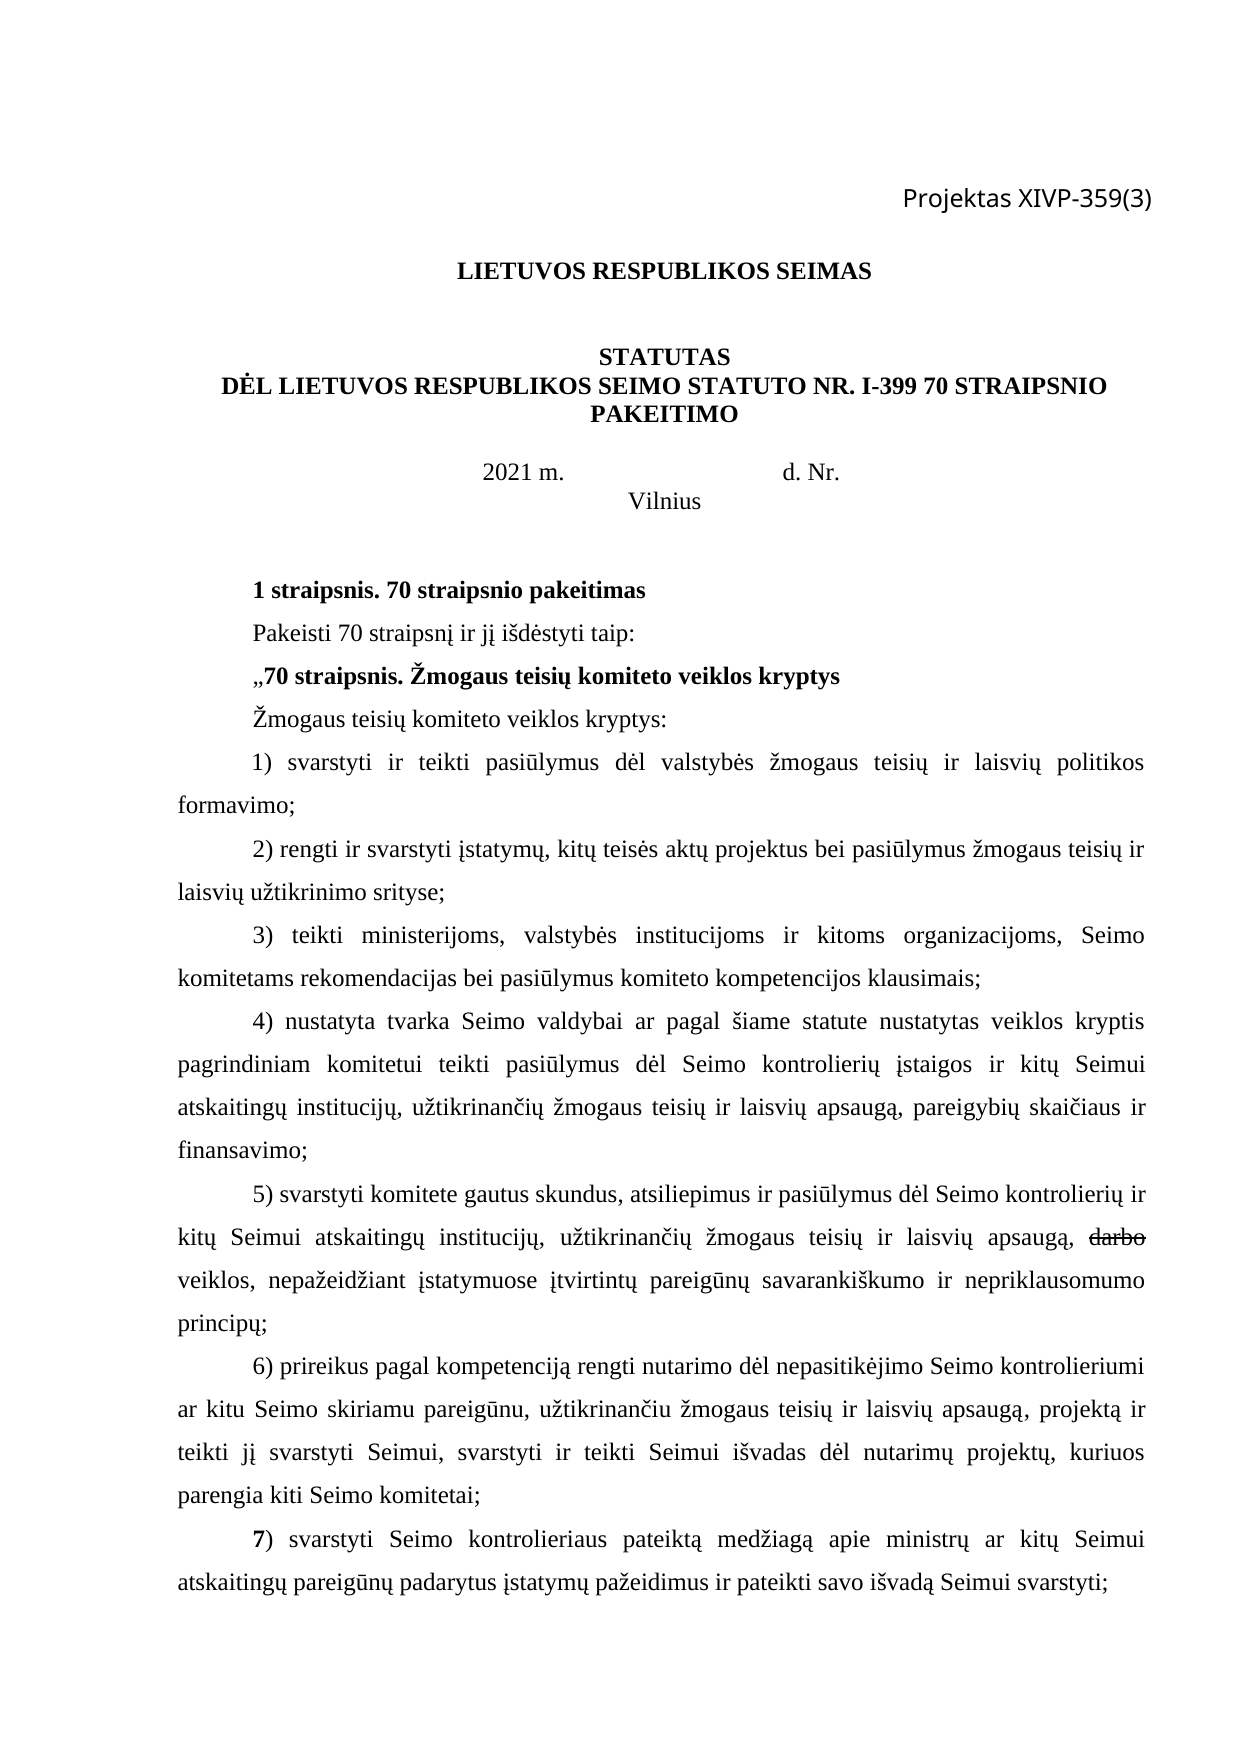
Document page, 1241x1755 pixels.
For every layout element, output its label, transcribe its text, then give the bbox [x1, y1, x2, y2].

text 7) svarstyti Seimo kontrolieriaus pateiktą medžiagą apie ministrų ar kitų Seimui atskaitingų pareigūnų padarytus įstatymų pažeidimus ir pateikti savo išvadą Seimui svarstyti; [177, 1524, 1146, 1596]
text Žmogaus teisių komiteto veiklos kryptys: [177, 704, 1146, 733]
text 2021 m. d. Nr. [177, 457, 1152, 486]
text 6) prireikus pagal kompetenciją rengti nutarimo dėl nepasitikėjimo Seimo kontrolieriumi ar kitu Seimo skiriamu pareigūnu, užtikrinančiu žmogaus teisių ir laisvių apsaugą, projektą ir teikti jį svarstyti Seimui, svarstyti ir teikti Seimui išvadas dėl nutarimų projektų, kuriuos parengia kiti Seimo komitetai; [177, 1351, 1146, 1509]
text „70 straipsnis. Žmogaus teisių komiteto veiklos kryptys [177, 661, 1146, 690]
text 3) teikti ministerijoms, valstybės institucijoms ir kitoms organizacijoms, Seimo komitetams rekomendacijas bei pasiūlymus komiteto kompetencijos klausimais; [177, 920, 1146, 992]
text Projektas XIVP-359(3) [177, 181, 1152, 215]
text 2) rengti ir svarstyti įstatymų, kitų teisės aktų projektus bei pasiūlymus žmogaus teisių ir laisvių užtikrinimo srityse; [177, 834, 1146, 906]
text 5) svarstyti komitete gautus skundus, atsiliepimus ir pasiūlymus dėl Seimo kontrolierių ir kitų Seimui atskaitingų institucijų, užtikrinančių žmogaus teisių ir laisvių apsaugą, darbo veiklos, nepažeidžiant įstatymuose įtvirtintų pareigūnų savarankiškumo ir nepriklausomumo principų; [177, 1179, 1146, 1337]
text DĖL LIETUVOS RESPUBLIKOS SEIMO STATUTO NR. I-399 70 STRAIPSNIo PAKEITIMO [177, 371, 1152, 428]
text STATUTAS [177, 342, 1152, 371]
text 1 straipsnis. 70 straipsnio pakeitimas [177, 575, 1146, 604]
text 1) svarstyti ir teikti pasiūlymus dėl valstybės žmogaus teisių ir laisvių politikos formavimo; [177, 747, 1146, 819]
text Vilnius [177, 486, 1152, 514]
text 4) nustatyta tvarka Seimo valdybai ar pagal šiame statute nustatytas veiklos kryptis pagrindiniam komitetui teikti pasiūlymus dėl Seimo kontrolierių įstaigos ir kitų Seimui atskaitingų institucijų, užtikrinančių žmogaus teisių ir laisvių apsaugą, pareigybių skaičiaus ir finansavimo; [177, 1006, 1146, 1164]
text LIETUVOS RESPUBLIKOS SEIMAS [177, 256, 1152, 284]
text Pakeisti 70 straipsnį ir jį išdėstyti taip: [177, 618, 1146, 647]
